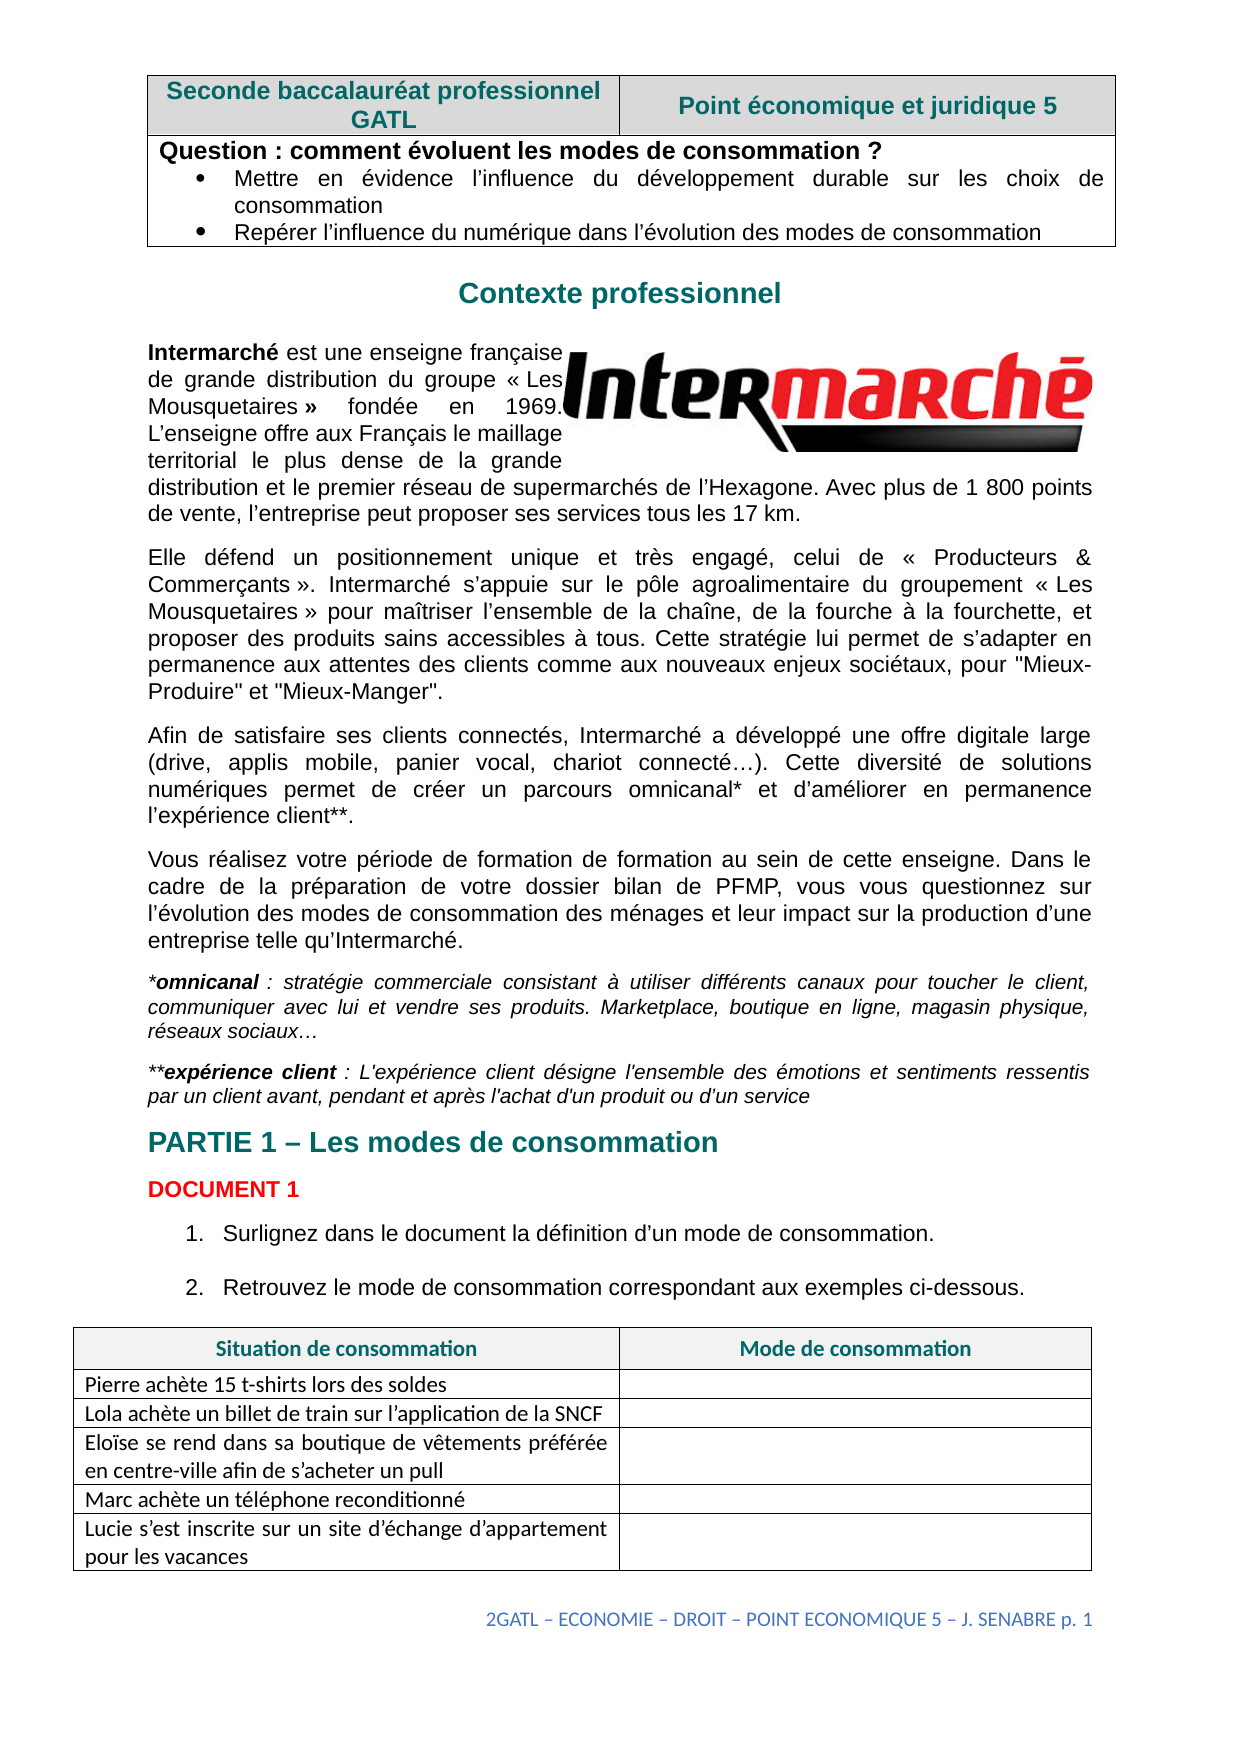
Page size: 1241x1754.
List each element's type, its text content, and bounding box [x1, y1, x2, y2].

text Afin de satisfaire ses clients connectés, Intermarché a développé une offre digitale large (drive, applis mobile, panier vocal, chariot connecté…). Cette diversité de solutions numériques permet de créer un parcours omnicanal* et d’améliorer en permanence l’expérience client**. [148, 722, 1092, 829]
text **expérience client : L'expérience client désigne l'ensemble des émotions et sentiments ressentis par un client avant, pendant et après l'achat d'un produit ou d’un service [148, 1060, 1092, 1108]
table_header Point économique et juridique 5 [620, 76, 1115, 134]
text DOCUMENT 1 [148, 1176, 1092, 1202]
table_header Mode de consommation [620, 1328, 1091, 1369]
list Retrouvez le mode de consommation correspondant aux exemples ci-dessous. [185, 1273, 1092, 1300]
text Intermarché est une enseigne française de grande distribution du groupe « Les Mousquetaires » fondée en 1969. L’enseigne offre aux Français le maillage territorial le plus dense de la grande distribution et le premier réseau de supermarchés de l’Hexagone. Avec plus de 1 800 points de vente, l’entreprise peut proposer ses services tous les 17 km. [148, 339, 1092, 527]
text Elle défend un positionnement unique et très engagé, celui de « Producteurs & Commerçants ». Intermarché s’appuie sur le pôle agroalimentaire du groupement « Les Mousquetaires » pour maîtriser l’ensemble de la chaîne, de la fourche à la fourchette, et proposer des produits sains accessibles à tous. Cette stratégie lui permet de s’adapter en permanence aux attentes des clients comme aux nouveaux enjeux sociétaux, pour "Mieux-Produire" et "Mieux-Manger". [148, 544, 1092, 704]
text *omnicanal : stratégie commerciale consistant à utiliser différents canaux pour toucher le client, communiquer avec lui et vendre ses produits. Marketplace, boutique en ligne, magasin physique, réseaux sociaux… [148, 970, 1092, 1043]
table_cell Lola achète un billet de train sur l’application de la SNCF [74, 1399, 619, 1427]
table_cell [620, 1428, 1091, 1484]
table_cell Lucie s’est inscrite sur un site d’échange d’appartement pour les vacances [74, 1514, 619, 1570]
text Contexte professionnel [148, 276, 1092, 309]
table_cell Marc achète un téléphone reconditionné [74, 1485, 619, 1513]
table_cell Eloïse se rend dans sa boutique de vêtements préférée en centre-ville afin de s’acheter un pull [74, 1428, 619, 1484]
table_cell [620, 1485, 1091, 1513]
text Vous réalisez votre période de formation de formation au sein de cette enseigne. Dans le cadre de la préparation de votre dossier bilan de PFMP, vous vous questionnez sur l’évolution des modes de consommation des ménages et leur impact sur la production d’une entreprise telle qu’Intermarché. [148, 846, 1092, 953]
table_cell [620, 1399, 1091, 1427]
table_cell [620, 1370, 1091, 1398]
table_cell [620, 1514, 1091, 1570]
list Surlignez dans le document la définition d’un mode de consommation. [185, 1220, 1092, 1246]
table_header Seconde baccalauréat professionnel GATL [148, 76, 619, 134]
table_cell Pierre achète 15 t-shirts lors des soldes [74, 1370, 619, 1398]
table_cell Question : comment évoluent les modes de consommation ? Mettre en évidence l’influence du développement durable sur les choix de consommation Repérer l’influence du numérique dans l’évolution des modes de consommation [148, 136, 1115, 246]
text PARTIE 1 – Les modes de consommation [148, 1125, 1092, 1159]
table_header Situation de consommation [74, 1328, 619, 1369]
